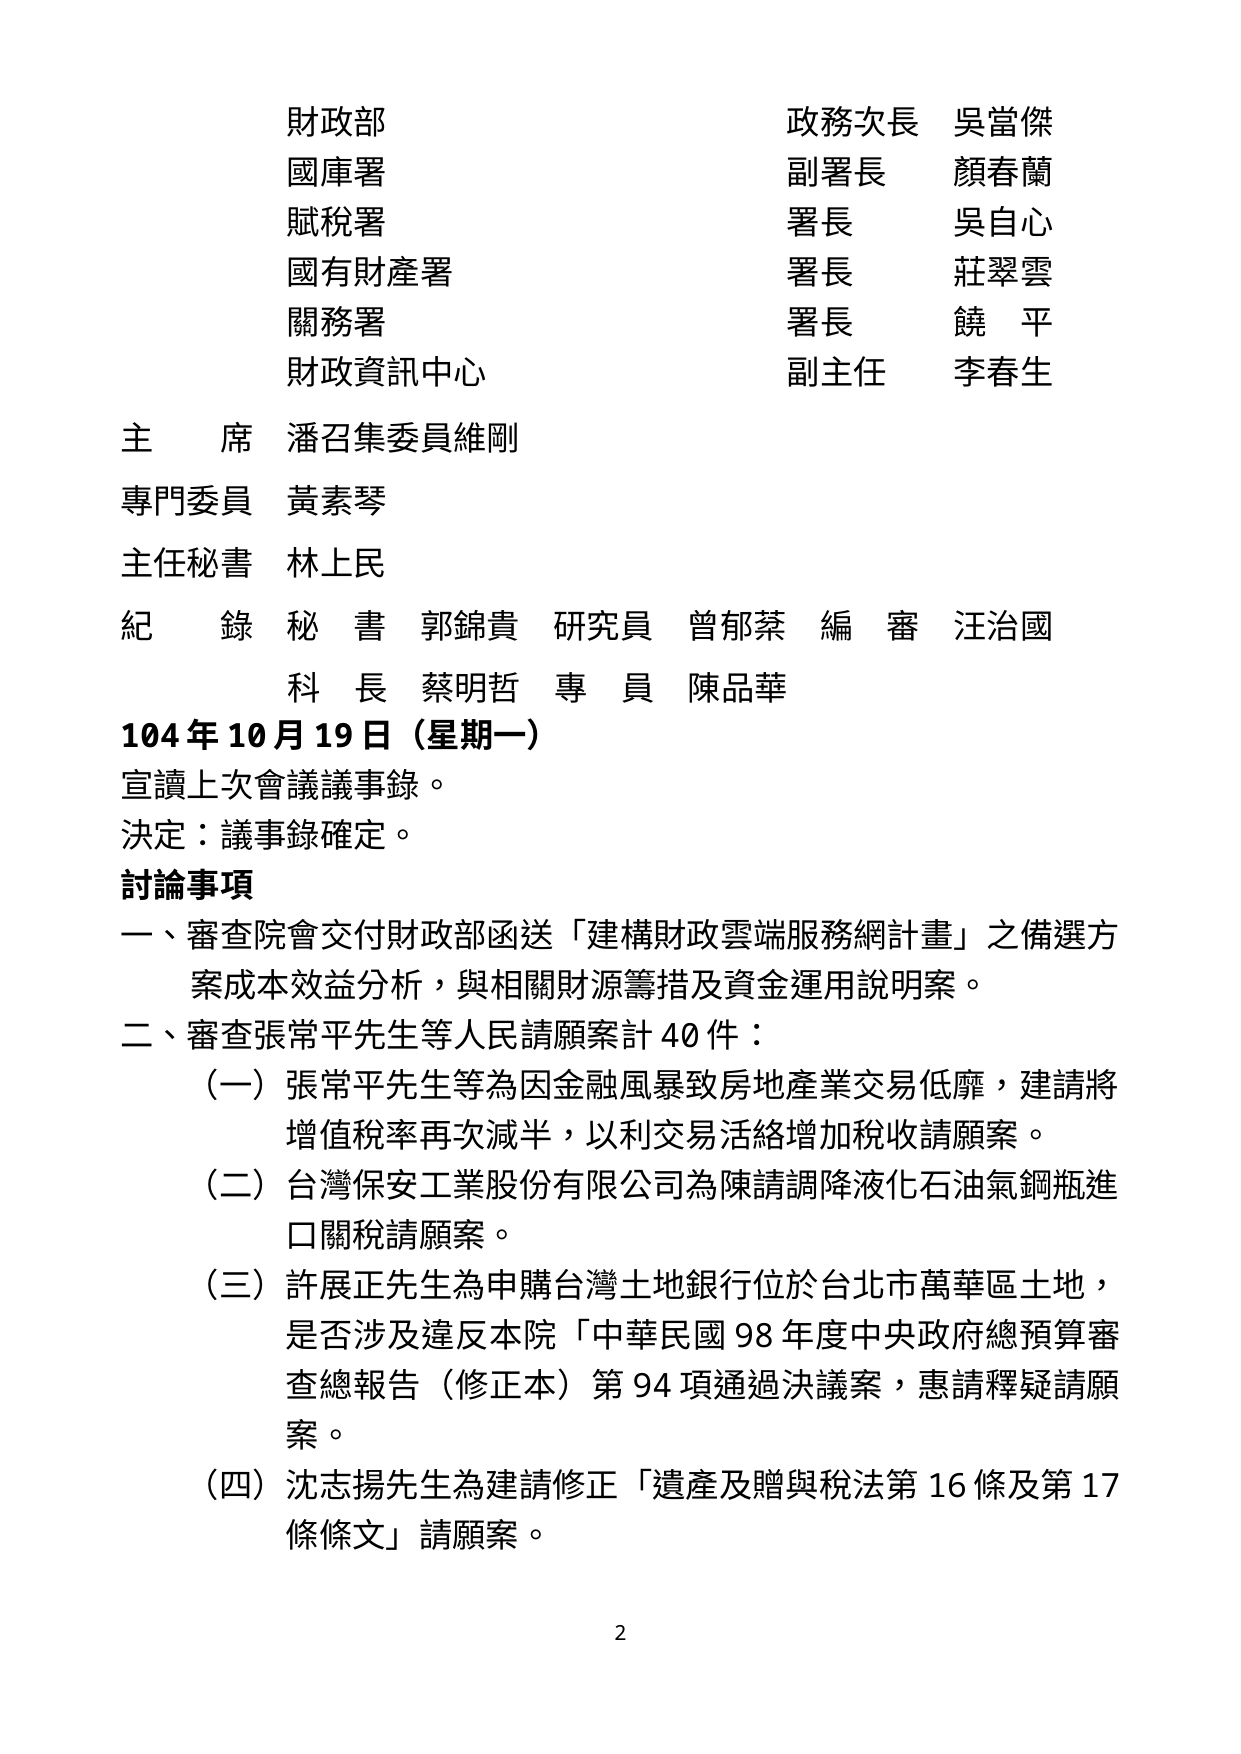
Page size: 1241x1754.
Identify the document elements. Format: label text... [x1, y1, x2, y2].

text （三）許展正先生為申購台灣土地銀行位於台北市萬華區土地，是否涉及違反本院「中華民國98年度中央政府總預算審查總報告（修正本）第94項通過決議案，惠請釋疑請願案。 [186, 1257, 1120, 1457]
text 主 席 潘召集委員維剛 [120, 394, 1120, 457]
text 財政部 政務次長 吳當傑 [287, 94, 1120, 144]
text 104年10月19日（星期一） [120, 707, 1120, 757]
text 專門委員 黃素琴 [120, 457, 1120, 519]
text 財政資訊中心 副主任 李春生 [287, 344, 1120, 394]
text 科 長 蔡明哲 專 員 陳品華 [120, 644, 1120, 707]
text 賦稅署 署長 吳自心 [287, 194, 1120, 244]
text 紀 錄 秘 書 郭錦貴 研究員 曾郁棻 編 審 汪治國 [120, 582, 1120, 644]
text 關務署 署長 饒 平 [287, 294, 1120, 344]
text 國有財產署 署長 莊翠雲 [287, 244, 1120, 294]
text 決定：議事錄確定。 [120, 807, 1120, 857]
text 一、審查院會交付財政部函送「建構財政雲端服務網計畫」之備選方案成本效益分析，與相關財源籌措及資金運用說明案。 [120, 907, 1120, 1007]
text （四）沈志揚先生為建請修正「遺產及贈與稅法第16條及第17條條文」請願案。 [186, 1457, 1120, 1557]
text 國庫署 副署長 顏春蘭 [287, 144, 1120, 194]
text （二）台灣保安工業股份有限公司為陳請調降液化石油氣鋼瓶進口關稅請願案。 [186, 1157, 1120, 1257]
text 二、審查張常平先生等人民請願案計40件： [120, 1007, 1120, 1057]
text 討論事項 [120, 857, 1120, 907]
text 宣讀上次會議議事錄。 [120, 757, 1120, 807]
text （一）張常平先生等為因金融風暴致房地產業交易低靡，建請將增值稅率再次減半，以利交易活絡增加稅收請願案。 [186, 1057, 1120, 1157]
text 主任秘書 林上民 [120, 519, 1120, 582]
